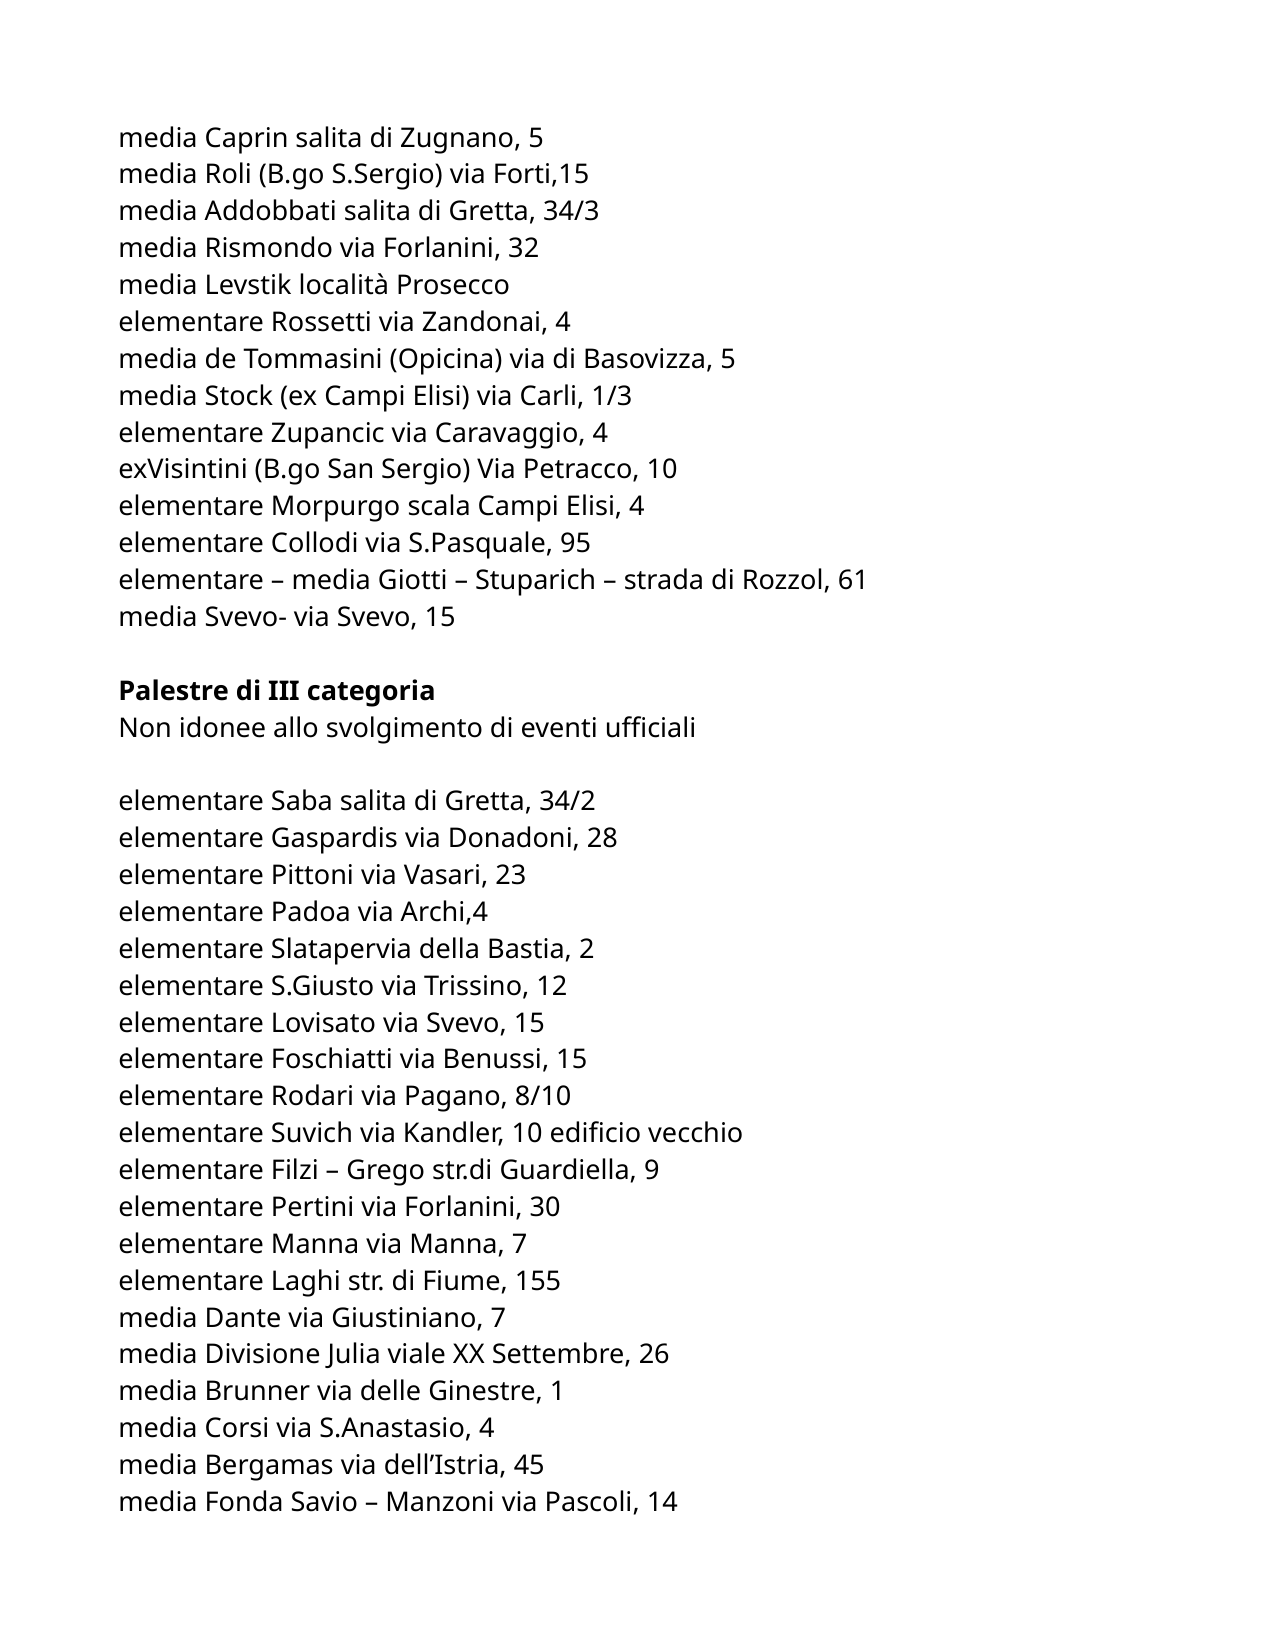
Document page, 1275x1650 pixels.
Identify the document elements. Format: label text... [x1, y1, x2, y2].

text media Addobbati salita di Gretta, 34/3 [118, 192, 1157, 229]
text elementare Pittoni via Vasari, 23 [118, 856, 1157, 892]
text media Dante via Giustiniano, 7 [118, 1298, 1157, 1335]
text Non idonee allo svolgimento di eventi ufficiali [118, 708, 1157, 745]
text media Fonda Savio – Manzoni via Pascoli, 14 [118, 1482, 1157, 1519]
text media Svevo- via Svevo, 15 [118, 597, 1157, 634]
text elementare – media Giotti – Stuparich – strada di Rozzol, 61 [118, 561, 1157, 597]
text media de Tommasini (Opicina) via di Basovizza, 5 [118, 339, 1157, 376]
text media Divisione Julia viale XX Settembre, 26 [118, 1335, 1157, 1372]
text media Levstik località Prosecco [118, 266, 1157, 302]
text elementare Filzi – Grego str.di Guardiella, 9 [118, 1151, 1157, 1187]
text exVisintini (B.go San Sergio) Via Petracco, 10 [118, 450, 1157, 487]
text media Bergamas via dell’Istria, 45 [118, 1446, 1157, 1482]
text elementare Pertini via Forlanini, 30 [118, 1187, 1157, 1224]
text elementare Laghi str. di Fiume, 155 [118, 1261, 1157, 1298]
text elementare Saba salita di Gretta, 34/2 [118, 782, 1157, 819]
text elementare Morpurgo scala Campi Elisi, 4 [118, 487, 1157, 524]
text elementare Gaspardis via Donadoni, 28 [118, 819, 1157, 856]
text media Roli (B.go S.Sergio) via Forti,15 [118, 155, 1157, 192]
text elementare Manna via Manna, 7 [118, 1224, 1157, 1261]
text elementare Rossetti via Zandonai, 4 [118, 302, 1157, 339]
text media Corsi via S.Anastasio, 4 [118, 1409, 1157, 1446]
text elementare S.Giusto via Trissino, 12 [118, 966, 1157, 1003]
text elementare Lovisato via Svevo, 15 [118, 1003, 1157, 1040]
text elementare Slatapervia della Bastia, 2 [118, 929, 1157, 966]
text elementare Suvich via Kandler, 10 edificio vecchio [118, 1114, 1157, 1151]
text elementare Rodari via Pagano, 8/10 [118, 1077, 1157, 1114]
text elementare Padoa via Archi,4 [118, 892, 1157, 929]
text media Brunner via delle Ginestre, 1 [118, 1372, 1157, 1409]
text Palestre di III categoria [118, 671, 1157, 708]
text media Stock (ex Campi Elisi) via Carli, 1/3 [118, 376, 1157, 413]
text elementare Foschiatti via Benussi, 15 [118, 1040, 1157, 1077]
text media Caprin salita di Zugnano, 5 [118, 118, 1157, 155]
text media Rismondo via Forlanini, 32 [118, 229, 1157, 266]
text elementare Zupancic via Caravaggio, 4 [118, 413, 1157, 450]
text elementare Collodi via S.Pasquale, 95 [118, 524, 1157, 561]
